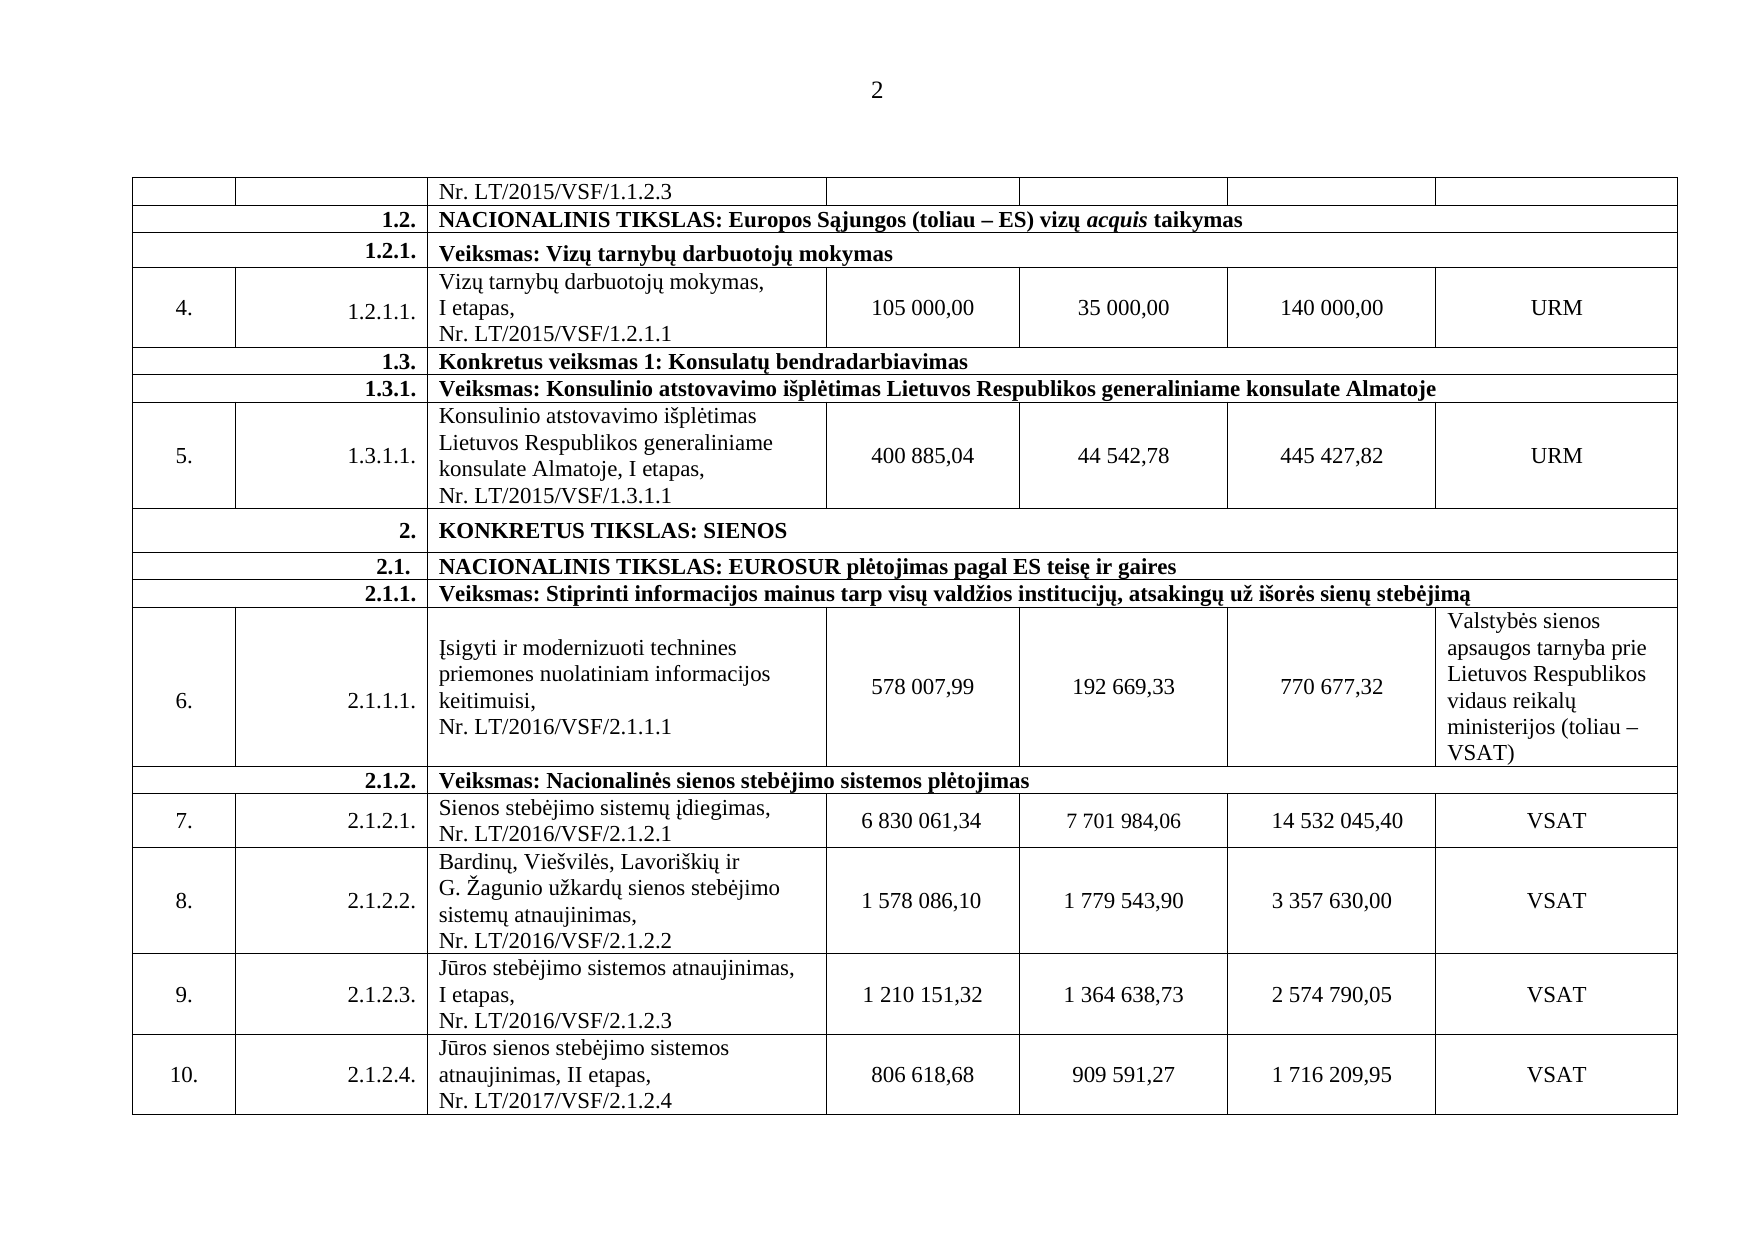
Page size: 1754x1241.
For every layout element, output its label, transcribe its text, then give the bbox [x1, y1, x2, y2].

table_cell URM [1436, 268, 1677, 347]
table_cell Jūros sienos stebėjimo sistemos atnaujinimas, II etapas, Nr. LT/2017/VSF/2.1.2.4 [428, 1035, 826, 1113]
table_cell 909 591,27 [1020, 1035, 1227, 1113]
table_cell [1228, 178, 1435, 204]
table_cell 7. [133, 794, 235, 847]
table_cell 1.3.1. [133, 375, 427, 402]
table_cell 2.1.2. [133, 767, 427, 793]
table_cell URM [1436, 403, 1677, 508]
table_cell 3 357 630,00 [1228, 848, 1435, 953]
table_cell VSAT [1436, 848, 1677, 953]
table_cell 2.1.2.3. [236, 954, 427, 1033]
table_cell 2.1.1.1. [236, 608, 427, 766]
table_cell 10. [133, 1035, 235, 1113]
table_cell Vizų tarnybų darbuotojų mokymas, I etapas, Nr. LT/2015/VSF/1.2.1.1 [428, 268, 826, 347]
table_cell 1 364 638,73 [1020, 954, 1227, 1033]
table_cell 1.2.1. [133, 233, 427, 267]
table_cell 1.2.1.1. [236, 268, 427, 347]
table_cell 770 677,32 [1228, 608, 1435, 766]
table_cell Veiksmas: Stiprinti informacijos mainus tarp visų valdžios institucijų, atsakingų už išorės sienų stebėjimą [428, 580, 1677, 607]
table_cell 2.1. [133, 553, 427, 579]
table_cell 192 669,33 [1020, 608, 1227, 766]
table_cell Sienos stebėjimo sistemų įdiegimas, Nr. LT/2016/VSF/2.1.2.1 [428, 794, 826, 847]
table_cell 2.1.1. [133, 580, 427, 607]
table_cell Įsigyti ir modernizuoti technines priemones nuolatiniam informacijos keitimuisi, Nr. LT/2016/VSF/2.1.1.1 [428, 608, 826, 766]
table_cell 1 779 543,90 [1020, 848, 1227, 953]
table_cell 6. [133, 608, 235, 766]
table_cell 35 000,00 [1020, 268, 1227, 347]
table_cell 105 000,00 [827, 268, 1019, 347]
table_cell [1436, 178, 1677, 204]
table_cell Veiksmas: Konsulinio atstovavimo išplėtimas Lietuvos Respublikos generaliniame konsulate Almatoje [428, 375, 1677, 402]
table_cell VSAT [1436, 794, 1677, 847]
table_cell 5. [133, 403, 235, 508]
table_cell 7 701 984,06 [1020, 794, 1227, 847]
table_cell Veiksmas: Nacionalinės sienos stebėjimo sistemos plėtojimas [428, 767, 1677, 793]
table_cell 2.1.2.4. [236, 1035, 427, 1113]
table_cell 1 578 086,10 [827, 848, 1019, 953]
table_cell NACIONALINIS TIKSLAS: Europos Sąjungos (toliau – ES) vizų acquis taikymas [428, 206, 1677, 232]
table_cell Jūros stebėjimo sistemos atnaujinimas, I etapas, Nr. LT/2016/VSF/2.1.2.3 [428, 954, 826, 1033]
table_cell 1.2. [133, 206, 427, 232]
table_cell 6 830 061,34 [827, 794, 1019, 847]
table_cell 2. [133, 509, 427, 552]
table_cell 1 716 209,95 [1228, 1035, 1435, 1113]
table_cell 9. [133, 954, 235, 1033]
table_cell 400 885,04 [827, 403, 1019, 508]
table_cell 578 007,99 [827, 608, 1019, 766]
table_cell Konsulinio atstovavimo išplėtimas Lietuvos Respublikos generaliniame konsulate Almatoje, I etapas, Nr. LT/2015/VSF/1.3.1.1 [428, 403, 826, 508]
table_cell 1.3.1.1. [236, 403, 427, 508]
table_cell 4. [133, 268, 235, 347]
table_cell [1020, 178, 1227, 204]
table_cell 14 532 045,40 [1228, 794, 1435, 847]
table_cell 8. [133, 848, 235, 953]
table_cell 1.3. [133, 348, 427, 374]
table_cell 44 542,78 [1020, 403, 1227, 508]
table_cell [236, 178, 427, 204]
table_cell KONKRETUS TIKSLAS: SIENOS [428, 509, 1677, 552]
table_cell 2 574 790,05 [1228, 954, 1435, 1033]
table_cell NACIONALINIS TIKSLAS: EUROSUR plėtojimas pagal ES teisę ir gaires [428, 553, 1677, 579]
table_cell 2.1.2.2. [236, 848, 427, 953]
table_cell Veiksmas: Vizų tarnybų darbuotojų mokymas [428, 233, 1677, 267]
table_cell Konkretus veiksmas 1: Konsulatų bendradarbiavimas [428, 348, 1677, 374]
table_cell [133, 178, 235, 204]
table_cell 2.1.2.1. [236, 794, 427, 847]
table_cell VSAT [1436, 954, 1677, 1033]
table_cell 806 618,68 [827, 1035, 1019, 1113]
table_cell Valstybės sienos apsaugos tarnyba prie Lietuvos Respublikos vidaus reikalų ministerijos (toliau – VSAT) [1436, 608, 1677, 766]
table_cell 1 210 151,32 [827, 954, 1019, 1033]
table_cell Nr. LT/2015/VSF/1.1.2.3 [428, 178, 826, 204]
table_cell 140 000,00 [1228, 268, 1435, 347]
table_cell [827, 178, 1019, 204]
table_cell 445 427,82 [1228, 403, 1435, 508]
table_cell VSAT [1436, 1035, 1677, 1113]
table_cell Bardinų, Viešvilės, Lavoriškių ir G. Žagunio užkardų sienos stebėjimo sistemų atnaujinimas, Nr. LT/2016/VSF/2.1.2.2 [428, 848, 826, 953]
